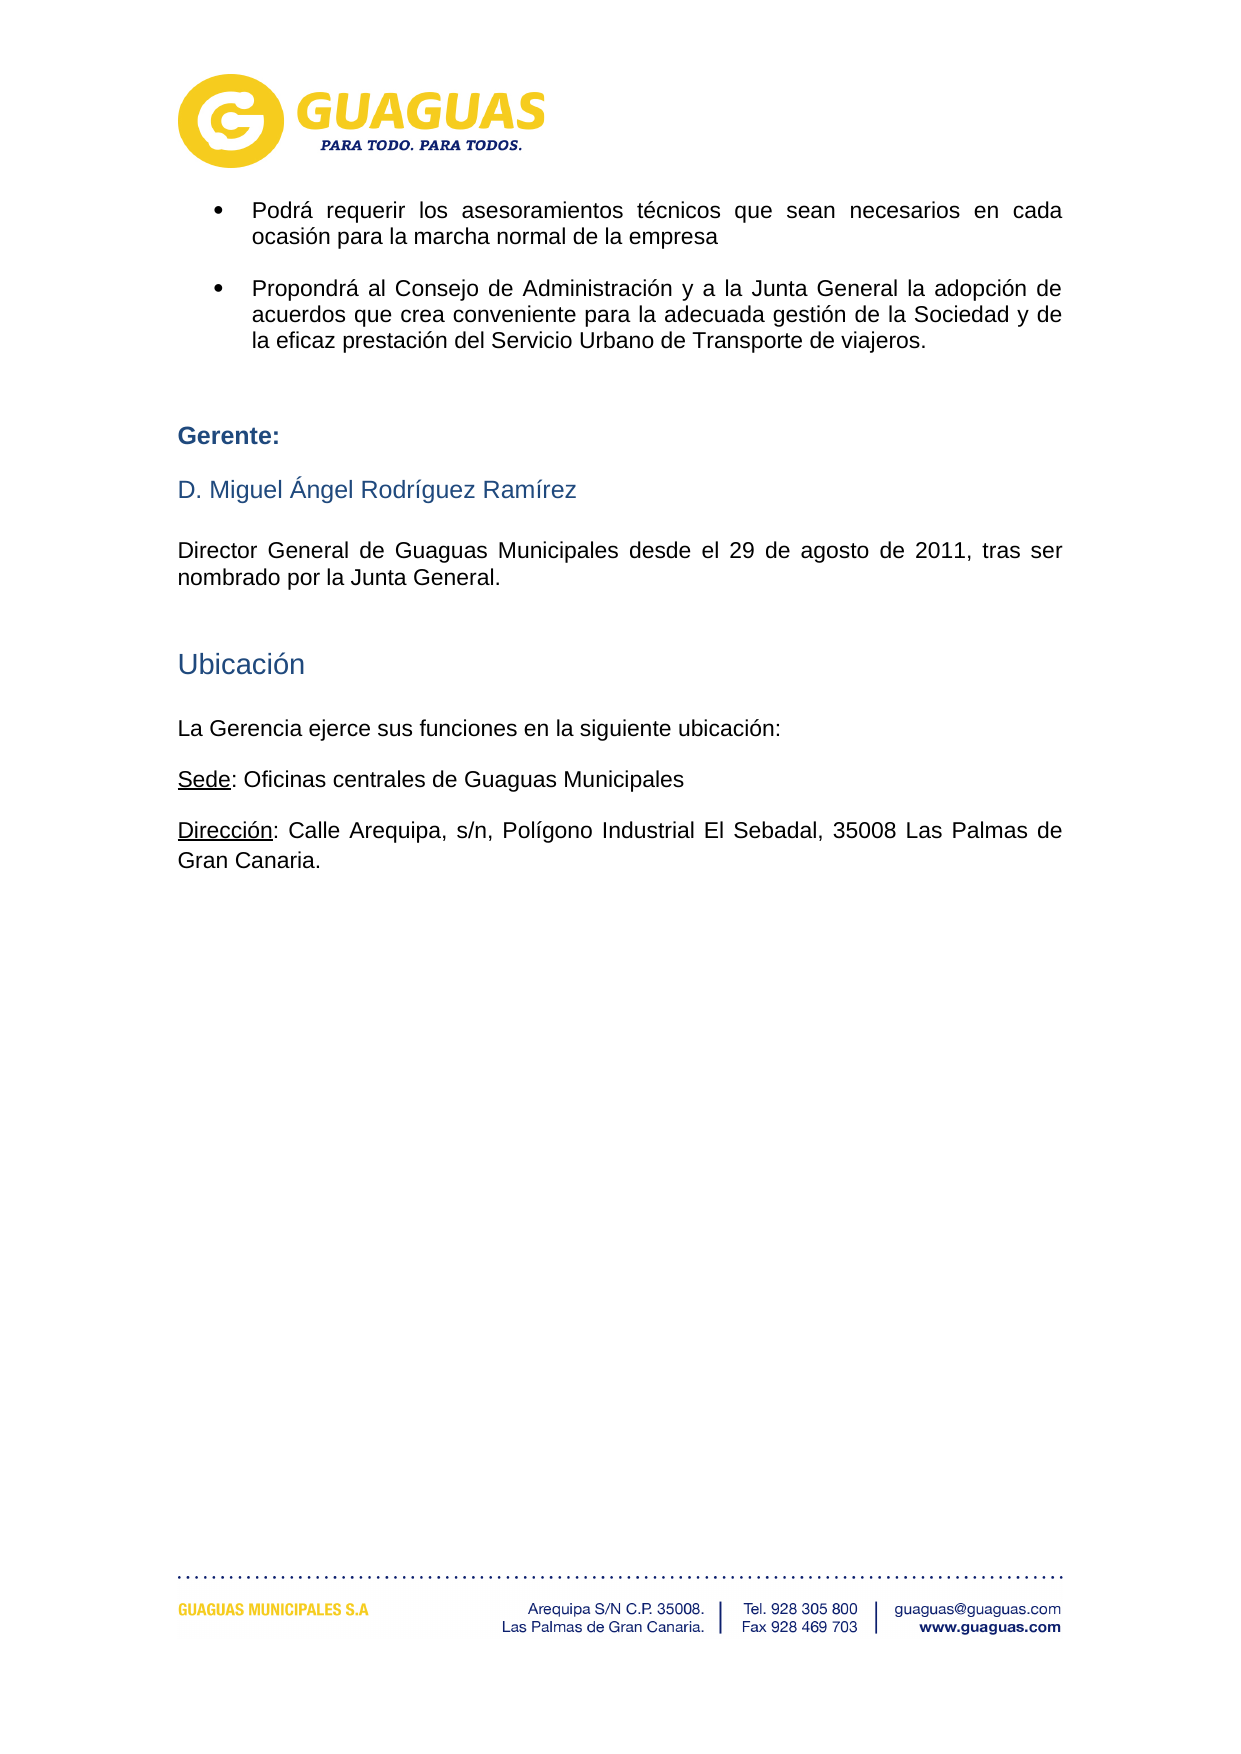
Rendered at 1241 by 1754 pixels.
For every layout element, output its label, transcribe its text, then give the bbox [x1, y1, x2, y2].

list Podrá requerir los asesoramientos técnicos que sean necesarios en cada ocasión para la marcha normal de la empresa [214, 197, 1063, 249]
text D. Miguel Ángel Rodríguez Ramírez [177, 475, 1063, 504]
text Gerente: [177, 421, 1063, 450]
text La Gerencia ejerce sus funciones en la siguiente ubicación: [177, 714, 1063, 741]
text Sede: Oficinas centrales de Guaguas Municipales [177, 766, 1063, 792]
text Ubicación [177, 647, 1063, 681]
text Dirección: Calle Arequipa, s/n, Polígono Industrial El Sebadal, 35008 Las Palmas de Gran Canaria. [177, 817, 1063, 873]
text Director General de Guaguas Municipales desde el 29 de agosto de 2011, tras ser nombrado por la Junta General. [177, 537, 1063, 590]
list Propondrá al Consejo de Administración y a la Junta General la adopción de acuerdos que crea conveniente para la adecuada gestión de la Sociedad y de la eficaz prestación del Servicio Urbano de Transporte de viajeros. [214, 274, 1063, 353]
